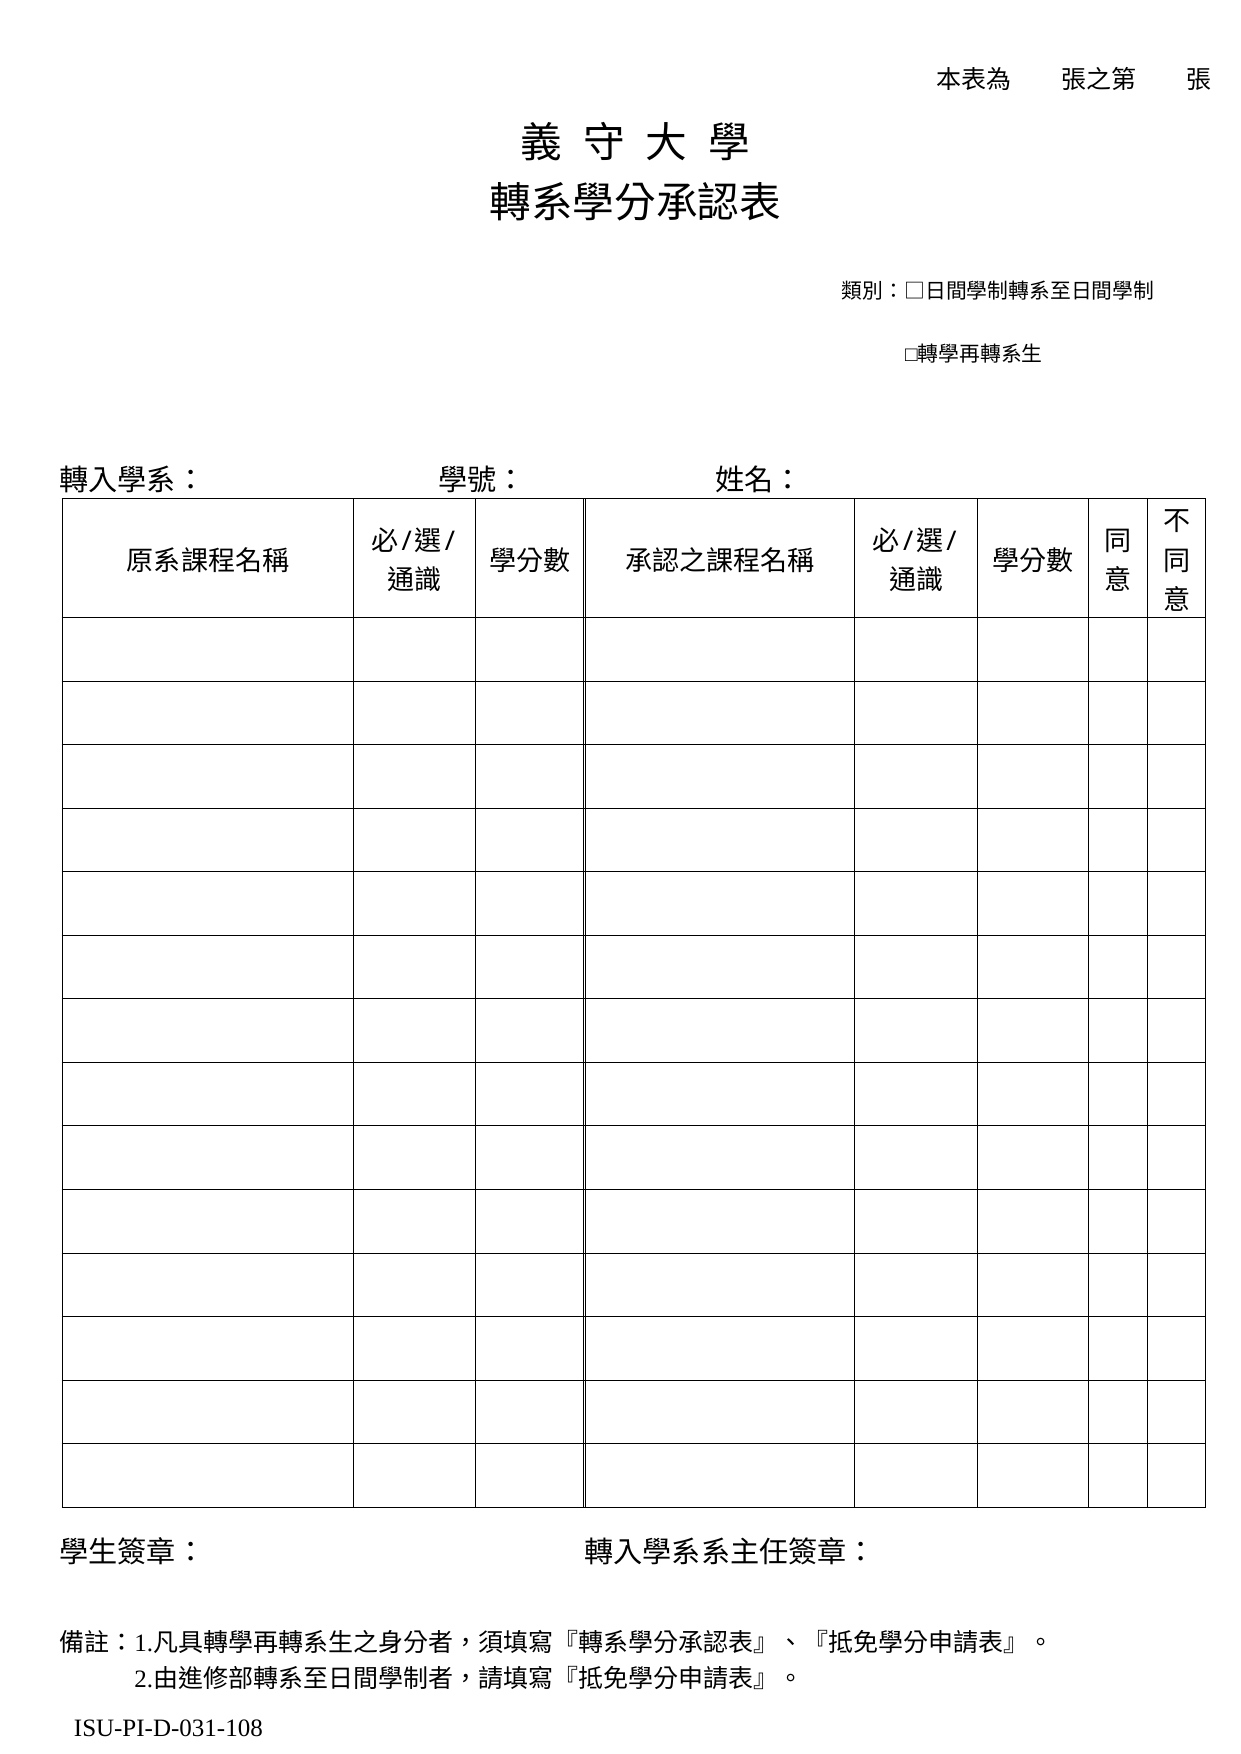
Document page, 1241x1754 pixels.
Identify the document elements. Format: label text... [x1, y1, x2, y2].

table_cell [978, 1381, 1088, 1443]
table_cell [63, 1254, 353, 1316]
text 轉入學系： 學號： 姓名： [59, 436, 1211, 498]
table_cell [1089, 1317, 1147, 1379]
table_header 學分數 [476, 499, 583, 617]
table_cell [63, 872, 353, 935]
table_cell [855, 1317, 977, 1379]
table_cell [476, 1254, 583, 1316]
table_cell [586, 936, 854, 998]
table_cell [1148, 1444, 1205, 1507]
table_cell [978, 1190, 1088, 1252]
table_cell [586, 745, 854, 808]
table_header 不 同 意 [1148, 499, 1205, 617]
table_cell [978, 1063, 1088, 1125]
table_cell [63, 1317, 353, 1379]
text 轉系學分承認表 [59, 169, 1211, 229]
table_cell [1148, 999, 1205, 1062]
table_cell [63, 1444, 353, 1507]
table_cell [354, 1063, 475, 1125]
table_cell [978, 618, 1088, 681]
table_cell [855, 618, 977, 681]
table_cell [476, 1444, 583, 1507]
table_cell [1089, 682, 1147, 744]
table_cell [354, 1381, 475, 1443]
text 類別：□日間學制轉系至日間學制 [59, 248, 1211, 311]
table_cell [586, 809, 854, 871]
table_cell [586, 1063, 854, 1125]
text □轉學再轉系生 [59, 311, 1211, 373]
text 義 守 大 學 [59, 109, 1211, 169]
table_cell [476, 1126, 583, 1189]
table_cell [354, 1190, 475, 1252]
table_cell [978, 682, 1088, 744]
text [59, 1706, 292, 1754]
table_header 學分數 [978, 499, 1088, 617]
table_cell [1089, 618, 1147, 681]
table_cell [586, 872, 854, 935]
table_cell [586, 1254, 854, 1316]
table_cell [63, 809, 353, 871]
text ISU-PI-D-031-108 [74, 1713, 277, 1742]
table_cell [855, 872, 977, 935]
table_cell [1148, 745, 1205, 808]
table_cell [63, 745, 353, 808]
table_cell [1148, 682, 1205, 744]
table_header 必/選/ 通識 [354, 499, 475, 617]
table_cell [855, 1444, 977, 1507]
table_cell [1148, 618, 1205, 681]
table_header 必/選/ 通識 [855, 499, 977, 617]
table_cell [978, 1126, 1088, 1189]
text 學生簽章： 轉入學系系主任簽章： [59, 1508, 1211, 1570]
table_cell [476, 1317, 583, 1379]
table_cell [354, 1254, 475, 1316]
table_cell [978, 872, 1088, 935]
table_cell [1148, 1317, 1205, 1379]
table_cell [1089, 936, 1147, 998]
table_cell [354, 999, 475, 1062]
table_cell [63, 1190, 353, 1252]
table_cell [476, 809, 583, 871]
table_cell [354, 618, 475, 681]
table_cell [586, 1190, 854, 1252]
table_cell [1148, 872, 1205, 935]
table_cell [586, 999, 854, 1062]
table_cell [855, 1063, 977, 1125]
table_cell [855, 999, 977, 1062]
table_cell [476, 1381, 583, 1443]
table_cell [855, 745, 977, 808]
table_cell [586, 682, 854, 744]
table_cell [586, 618, 854, 681]
table_cell [855, 682, 977, 744]
table_cell [855, 936, 977, 998]
table_cell [1148, 1381, 1205, 1443]
table_cell [1089, 999, 1147, 1062]
table_cell [1089, 1190, 1147, 1252]
table_cell [476, 682, 583, 744]
table_cell [63, 936, 353, 998]
table_cell [978, 1254, 1088, 1316]
table_cell [586, 1381, 854, 1443]
table_cell [1148, 1190, 1205, 1252]
table_cell [476, 1190, 583, 1252]
table_header 承認之課程名稱 [586, 499, 854, 617]
table_cell [586, 1126, 854, 1189]
table_cell [476, 745, 583, 808]
table_cell [1148, 1063, 1205, 1125]
table_header 原系課程名稱 [63, 499, 353, 617]
table_cell [1089, 1063, 1147, 1125]
table_cell [978, 1444, 1088, 1507]
table_cell [1148, 1254, 1205, 1316]
table_cell [63, 682, 353, 744]
table_cell [476, 936, 583, 998]
table_cell [1089, 872, 1147, 935]
table_cell [586, 1317, 854, 1379]
table_cell [476, 872, 583, 935]
table_cell [1089, 745, 1147, 808]
table_cell [1089, 1126, 1147, 1189]
table_cell [978, 936, 1088, 998]
table_cell [354, 936, 475, 998]
table_cell [63, 999, 353, 1062]
table_cell [586, 1444, 854, 1507]
table_cell [1089, 1254, 1147, 1316]
table_cell [1089, 1381, 1147, 1443]
table_cell [978, 809, 1088, 871]
table_cell [354, 809, 475, 871]
table_cell [476, 1063, 583, 1125]
table_cell [63, 618, 353, 681]
table_cell [354, 1126, 475, 1189]
table_cell [476, 618, 583, 681]
table_cell [978, 1317, 1088, 1379]
table_cell [855, 809, 977, 871]
table_cell [354, 1444, 475, 1507]
table_cell [63, 1381, 353, 1443]
table_cell [855, 1254, 977, 1316]
table_cell [978, 999, 1088, 1062]
table_cell [63, 1126, 353, 1189]
table_cell [354, 682, 475, 744]
table_cell [476, 999, 583, 1062]
table_cell [63, 1063, 353, 1125]
table_cell [855, 1190, 977, 1252]
table_cell [855, 1126, 977, 1189]
table_cell [1148, 1126, 1205, 1189]
table_cell [1148, 936, 1205, 998]
table_cell [855, 1381, 977, 1443]
table_cell [354, 1317, 475, 1379]
table_cell [1089, 1444, 1147, 1507]
table_cell [1089, 809, 1147, 871]
table_cell [354, 745, 475, 808]
table_cell [354, 872, 475, 935]
table_cell [1148, 809, 1205, 871]
table_cell [978, 745, 1088, 808]
table_header 同 意 [1089, 499, 1147, 617]
